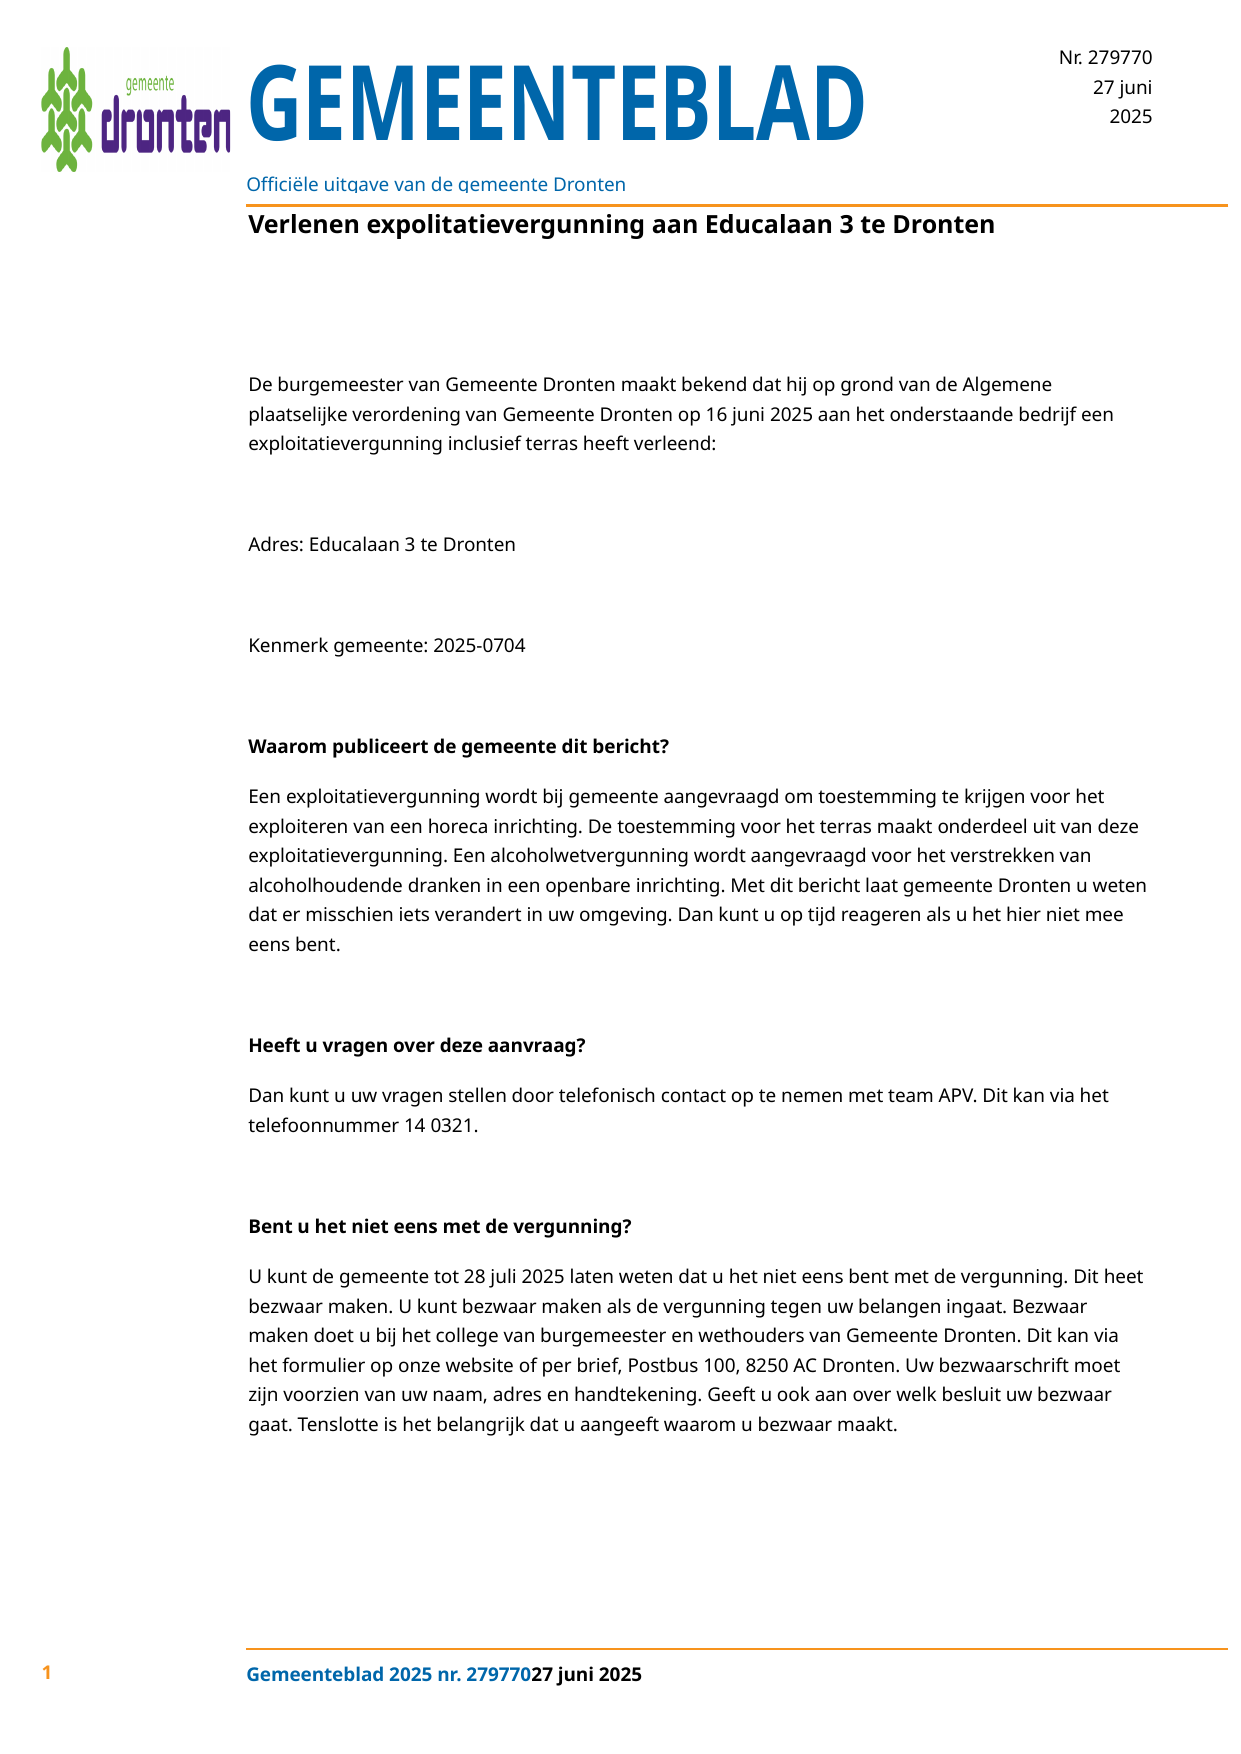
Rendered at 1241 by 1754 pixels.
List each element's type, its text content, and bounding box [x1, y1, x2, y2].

text Een exploitatievergunning wordt bij gemeente aangevraagd om toestemming te krijgen voor het exploiteren van een horeca inrichting. De toestemming voor het terras maakt onderdeel uit van deze exploitatievergunning. Een alcoholwetvergunning wordt aangevraagd voor het verstrekken van alcoholhoudende dranken in een openbare inrichting. Met dit bericht laat gemeente Dronten u weten dat er misschien iets verandert in uw omgeving. Dan kunt u op tijd reageren als u het hier niet mee eens bent. [248, 783, 1152, 957]
text De burgemeester van Gemeente Dronten maakt bekend dat hij op grond van de Algemene plaatselijke verordening van Gemeente Dronten op 16 juni 2025 aan het onderstaande bedrijf een exploitatievergunning inclusief terras heeft verleend: [248, 371, 1152, 456]
text Dan kunt u uw vragen stellen door telefonisch contact op te nemen met team APV. Dit kan via het telefoonnummer 14 0321. [248, 1082, 1152, 1138]
text Adres: Educalaan 3 te Dronten [248, 531, 1152, 557]
text Heeft u vragen over deze aanvraag? [248, 1032, 1152, 1058]
picture [41, 47, 231, 172]
text Verlenen expolitatievergunning aan Educalaan 3 te Dronten [248, 207, 1152, 241]
text U kunt de gemeente tot 28 juli 2025 laten weten dat u het niet eens bent met de vergunning. Dit heet bezwaar maken. U kunt bezwaar maken als de vergunning tegen uw belangen ingaat. Bezwaar maken doet u bij het college van burgemeester en wethouders van Gemeente Dronten. Dit kan via het formulier op onze website of per brief, Postbus 100, 8250 AC Dronten. Uw bezwaarschrift moet zijn voorzien van uw naam, adres en handtekening. Geeft u ook aan over welk besluit uw bezwaar gaat. Tenslotte is het belangrijk dat u aangeeft waarom u bezwaar maakt. [248, 1263, 1152, 1437]
text Bent u het niet eens met de vergunning? [248, 1213, 1152, 1238]
text Waarom publiceert de gemeente dit bericht? [248, 733, 1152, 758]
text Kenmerk gemeente: 2025-0704 [248, 632, 1152, 658]
